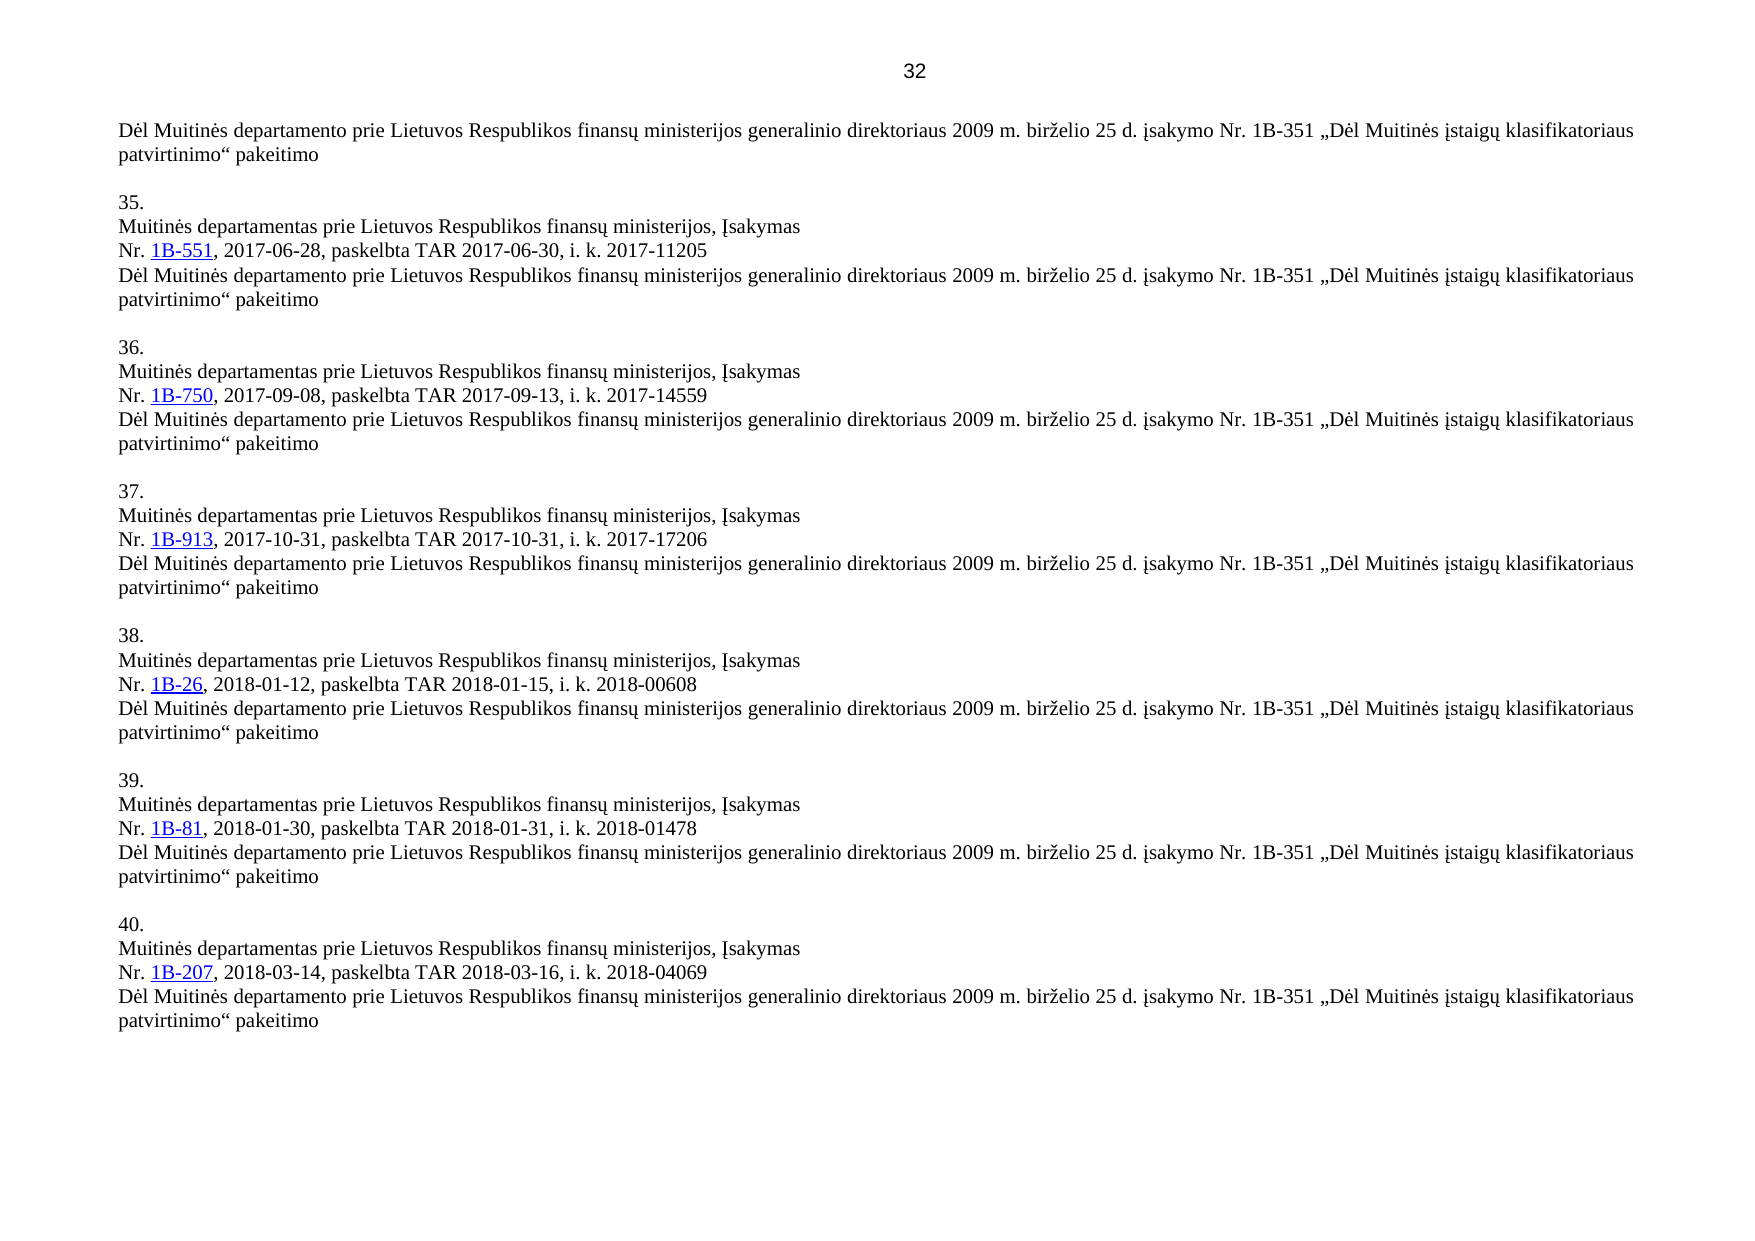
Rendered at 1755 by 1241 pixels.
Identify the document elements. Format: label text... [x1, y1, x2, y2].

text Dėl Muitinės departamento prie Lietuvos Respublikos finansų ministerijos generalinio direktoriaus 2009 m. birželio 25 d. įsakymo Nr. 1B-351 „Dėl Muitinės įstaigų klasifikatoriaus patvirtinimo“ pakeitimo [118, 118, 1636, 166]
text Dėl Muitinės departamento prie Lietuvos Respublikos finansų ministerijos generalinio direktoriaus 2009 m. birželio 25 d. įsakymo Nr. 1B-351 „Dėl Muitinės įstaigų klasifikatoriaus patvirtinimo“ pakeitimo [118, 262, 1636, 311]
text Muitinės departamentas prie Lietuvos Respublikos finansų ministerijos, Įsakymas [118, 359, 1636, 383]
text Nr. 1B-750, 2017-09-08, paskelbta TAR 2017-09-13, i. k. 2017-14559 [118, 383, 1636, 407]
text Dėl Muitinės departamento prie Lietuvos Respublikos finansų ministerijos generalinio direktoriaus 2009 m. birželio 25 d. įsakymo Nr. 1B-351 „Dėl Muitinės įstaigų klasifikatoriaus patvirtinimo“ pakeitimo [118, 551, 1636, 599]
text Dėl Muitinės departamento prie Lietuvos Respublikos finansų ministerijos generalinio direktoriaus 2009 m. birželio 25 d. įsakymo Nr. 1B-351 „Dėl Muitinės įstaigų klasifikatoriaus patvirtinimo“ pakeitimo [118, 696, 1636, 744]
text Dėl Muitinės departamento prie Lietuvos Respublikos finansų ministerijos generalinio direktoriaus 2009 m. birželio 25 d. įsakymo Nr. 1B-351 „Dėl Muitinės įstaigų klasifikatoriaus patvirtinimo“ pakeitimo [118, 407, 1636, 455]
text Nr. 1B-81, 2018-01-30, paskelbta TAR 2018-01-31, i. k. 2018-01478 [118, 816, 1636, 840]
text Nr. 1B-26, 2018-01-12, paskelbta TAR 2018-01-15, i. k. 2018-00608 [118, 672, 1636, 696]
text Dėl Muitinės departamento prie Lietuvos Respublikos finansų ministerijos generalinio direktoriaus 2009 m. birželio 25 d. įsakymo Nr. 1B-351 „Dėl Muitinės įstaigų klasifikatoriaus patvirtinimo“ pakeitimo [118, 984, 1636, 1032]
text Muitinės departamentas prie Lietuvos Respublikos finansų ministerijos, Įsakymas [118, 647, 1636, 672]
text Muitinės departamentas prie Lietuvos Respublikos finansų ministerijos, Įsakymas [118, 214, 1636, 238]
text 40. [118, 912, 1636, 936]
text Dėl Muitinės departamento prie Lietuvos Respublikos finansų ministerijos generalinio direktoriaus 2009 m. birželio 25 d. įsakymo Nr. 1B-351 „Dėl Muitinės įstaigų klasifikatoriaus patvirtinimo“ pakeitimo [118, 840, 1636, 888]
text 36. [118, 335, 1636, 359]
text 37. [118, 479, 1636, 503]
text Nr. 1B-207, 2018-03-14, paskelbta TAR 2018-03-16, i. k. 2018-04069 [118, 960, 1636, 984]
text Muitinės departamentas prie Lietuvos Respublikos finansų ministerijos, Įsakymas [118, 936, 1636, 960]
text Nr. 1B-913, 2017-10-31, paskelbta TAR 2017-10-31, i. k. 2017-17206 [118, 527, 1636, 551]
text Muitinės departamentas prie Lietuvos Respublikos finansų ministerijos, Įsakymas [118, 503, 1636, 527]
text Muitinės departamentas prie Lietuvos Respublikos finansų ministerijos, Įsakymas [118, 792, 1636, 816]
text 38. [118, 623, 1636, 647]
text 39. [118, 768, 1636, 792]
text Nr. 1B-551, 2017-06-28, paskelbta TAR 2017-06-30, i. k. 2017-11205 [118, 238, 1636, 262]
text 35. [118, 190, 1636, 214]
